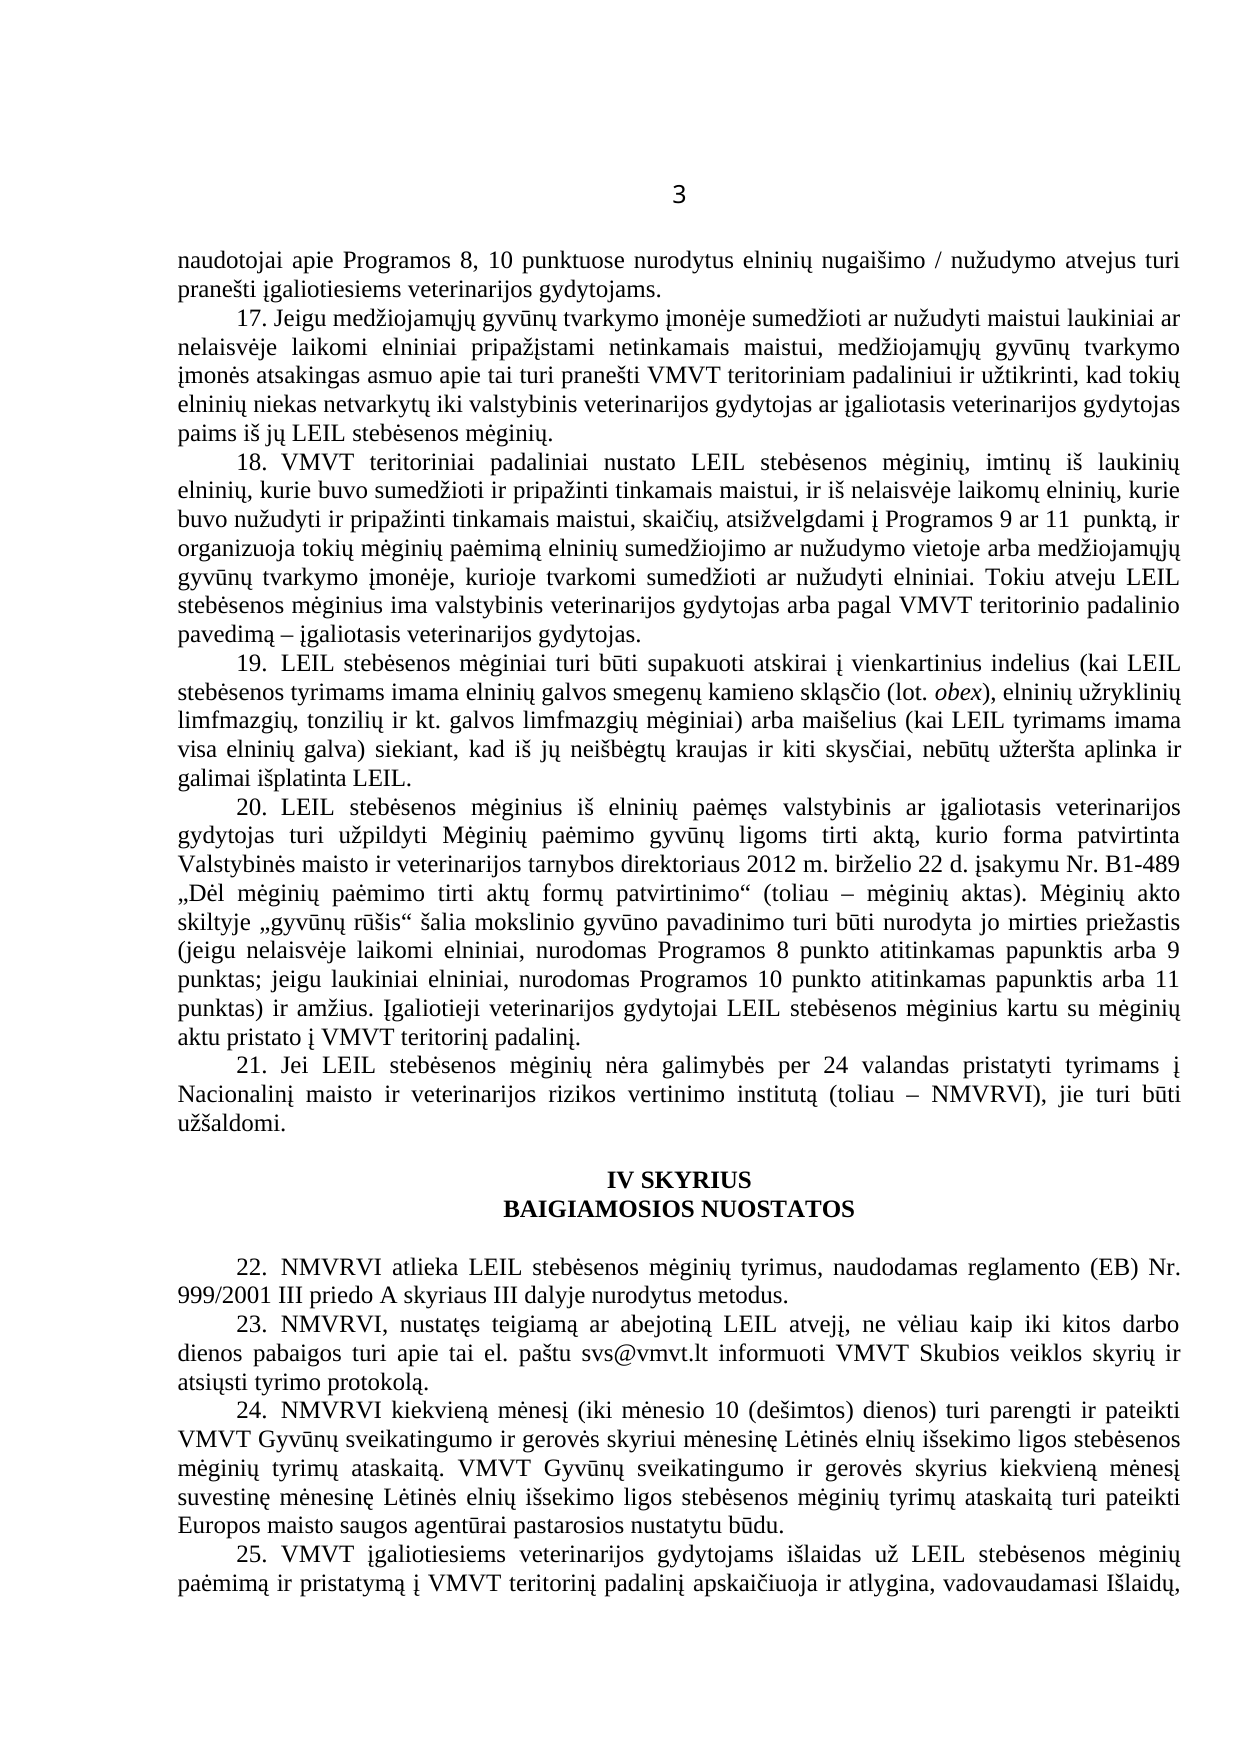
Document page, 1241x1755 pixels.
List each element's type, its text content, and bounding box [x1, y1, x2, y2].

text 21. Jei LEIL stebėsenos mėginių nėra galimybės per 24 valandas pristatyti tyrimams į Nacionalinį maisto ir veterinarijos rizikos vertinimo institutą (toliau – NMVRVI), jie turi būti užšaldomi. [177, 1050, 1181, 1137]
text 25. VMVT įgaliotiesiems veterinarijos gydytojams išlaidas už LEIL stebėsenos mėginių paėmimą ir pristatymą į VMVT teritorinį padalinį apskaičiuoja ir atlygina, vadovaudamasi Išlaidų, [177, 1539, 1181, 1597]
text 23. NMVRVI, nustatęs teigiamą ar abejotiną LEIL atvejį, ne vėliau kaip iki kitos darbo dienos pabaigos turi apie tai el. paštu svs@vmvt.lt informuoti VMVT Skubios veiklos skyrių ir atsiųsti tyrimo protokolą. [177, 1309, 1181, 1395]
text IV SKYRIUS [177, 1165, 1181, 1194]
text 19. LEIL stebėsenos mėginiai turi būti supakuoti atskirai į vienkartinius indelius (kai LEIL stebėsenos tyrimams imama elninių galvos smegenų kamieno skląsčio (lot. obex), elninių užryklinių limfmazgių, tonzilių ir kt. galvos limfmazgių mėginiai) arba maišelius (kai LEIL tyrimams imama visa elninių galva) siekiant, kad iš jų neišbėgtų kraujas ir kiti skysčiai, nebūtų užteršta aplinka ir galimai išplatinta LEIL. [177, 648, 1181, 792]
text 24. NMVRVI kiekvieną mėnesį (iki mėnesio 10 (dešimtos) dienos) turi parengti ir pateikti VMVT Gyvūnų sveikatingumo ir gerovės skyriui mėnesinę Lėtinės elnių išsekimo ligos stebėsenos mėginių tyrimų ataskaitą. VMVT Gyvūnų sveikatingumo ir gerovės skyrius kiekvieną mėnesį suvestinę mėnesinę Lėtinės elnių išsekimo ligos stebėsenos mėginių tyrimų ataskaitą turi pateikti Europos maisto saugos agentūrai pastarosios nustatytu būdu. [177, 1395, 1181, 1539]
text 18. VMVT teritoriniai padaliniai nustato LEIL stebėsenos mėginių, imtinų iš laukinių elninių, kurie buvo sumedžioti ir pripažinti tinkamais maistui, ir iš nelaisvėje laikomų elninių, kurie buvo nužudyti ir pripažinti tinkamais maistui, skaičių, atsižvelgdami į Programos 9 ar 11 punktą, ir organizuoja tokių mėginių paėmimą elninių sumedžiojimo ar nužudymo vietoje arba medžiojamųjų gyvūnų tvarkymo įmonėje, kurioje tvarkomi sumedžioti ar nužudyti elniniai. Tokiu atveju LEIL stebėsenos mėginius ima valstybinis veterinarijos gydytojas arba pagal VMVT teritorinio padalinio pavedimą – įgaliotasis veterinarijos gydytojas. [177, 447, 1181, 648]
text 20. LEIL stebėsenos mėginius iš elninių paėmęs valstybinis ar įgaliotasis veterinarijos gydytojas turi užpildyti Mėginių paėmimo gyvūnų ligoms tirti aktą, kurio forma patvirtinta Valstybinės maisto ir veterinarijos tarnybos direktoriaus 2012 m. birželio 22 d. įsakymu Nr. B1-489 „Dėl mėginių paėmimo tirti aktų formų patvirtinimo“ (toliau – mėginių aktas). Mėginių akto skiltyje „gyvūnų rūšis“ šalia mokslinio gyvūno pavadinimo turi būti nurodyta jo mirties priežastis (jeigu nelaisvėje laikomi elniniai, nurodomas Programos 8 punkto atitinkamas papunktis arba 9 punktas; jeigu laukiniai elniniai, nurodomas Programos 10 punkto atitinkamas papunktis arba 11 punktas) ir amžius. Įgaliotieji veterinarijos gydytojai LEIL stebėsenos mėginius kartu su mėginių aktu pristato į VMVT teritorinį padalinį. [177, 792, 1181, 1050]
text 22. NMVRVI atlieka LEIL stebėsenos mėginių tyrimus, naudodamas reglamento (EB) Nr. 999/2001 III priedo A skyriaus III dalyje nurodytus metodus. [177, 1252, 1181, 1309]
text 17. Jeigu medžiojamųjų gyvūnų tvarkymo įmonėje sumedžioti ar nužudyti maistui laukiniai ar nelaisvėje laikomi elniniai pripažįstami netinkamais maistui, medžiojamųjų gyvūnų tvarkymo įmonės atsakingas asmuo apie tai turi pranešti VMVT teritoriniam padaliniui ir užtikrinti, kad tokių elninių niekas netvarkytų iki valstybinis veterinarijos gydytojas ar įgaliotasis veterinarijos gydytojas paims iš jų LEIL stebėsenos mėginių. [177, 303, 1181, 447]
text BAIGIAMOSIOS NUOSTATOS [177, 1194, 1181, 1223]
text naudotojai apie Programos 8, 10 punktuose nurodytus elninių nugaišimo / nužudymo atvejus turi pranešti įgaliotiesiems veterinarijos gydytojams. [177, 245, 1181, 303]
